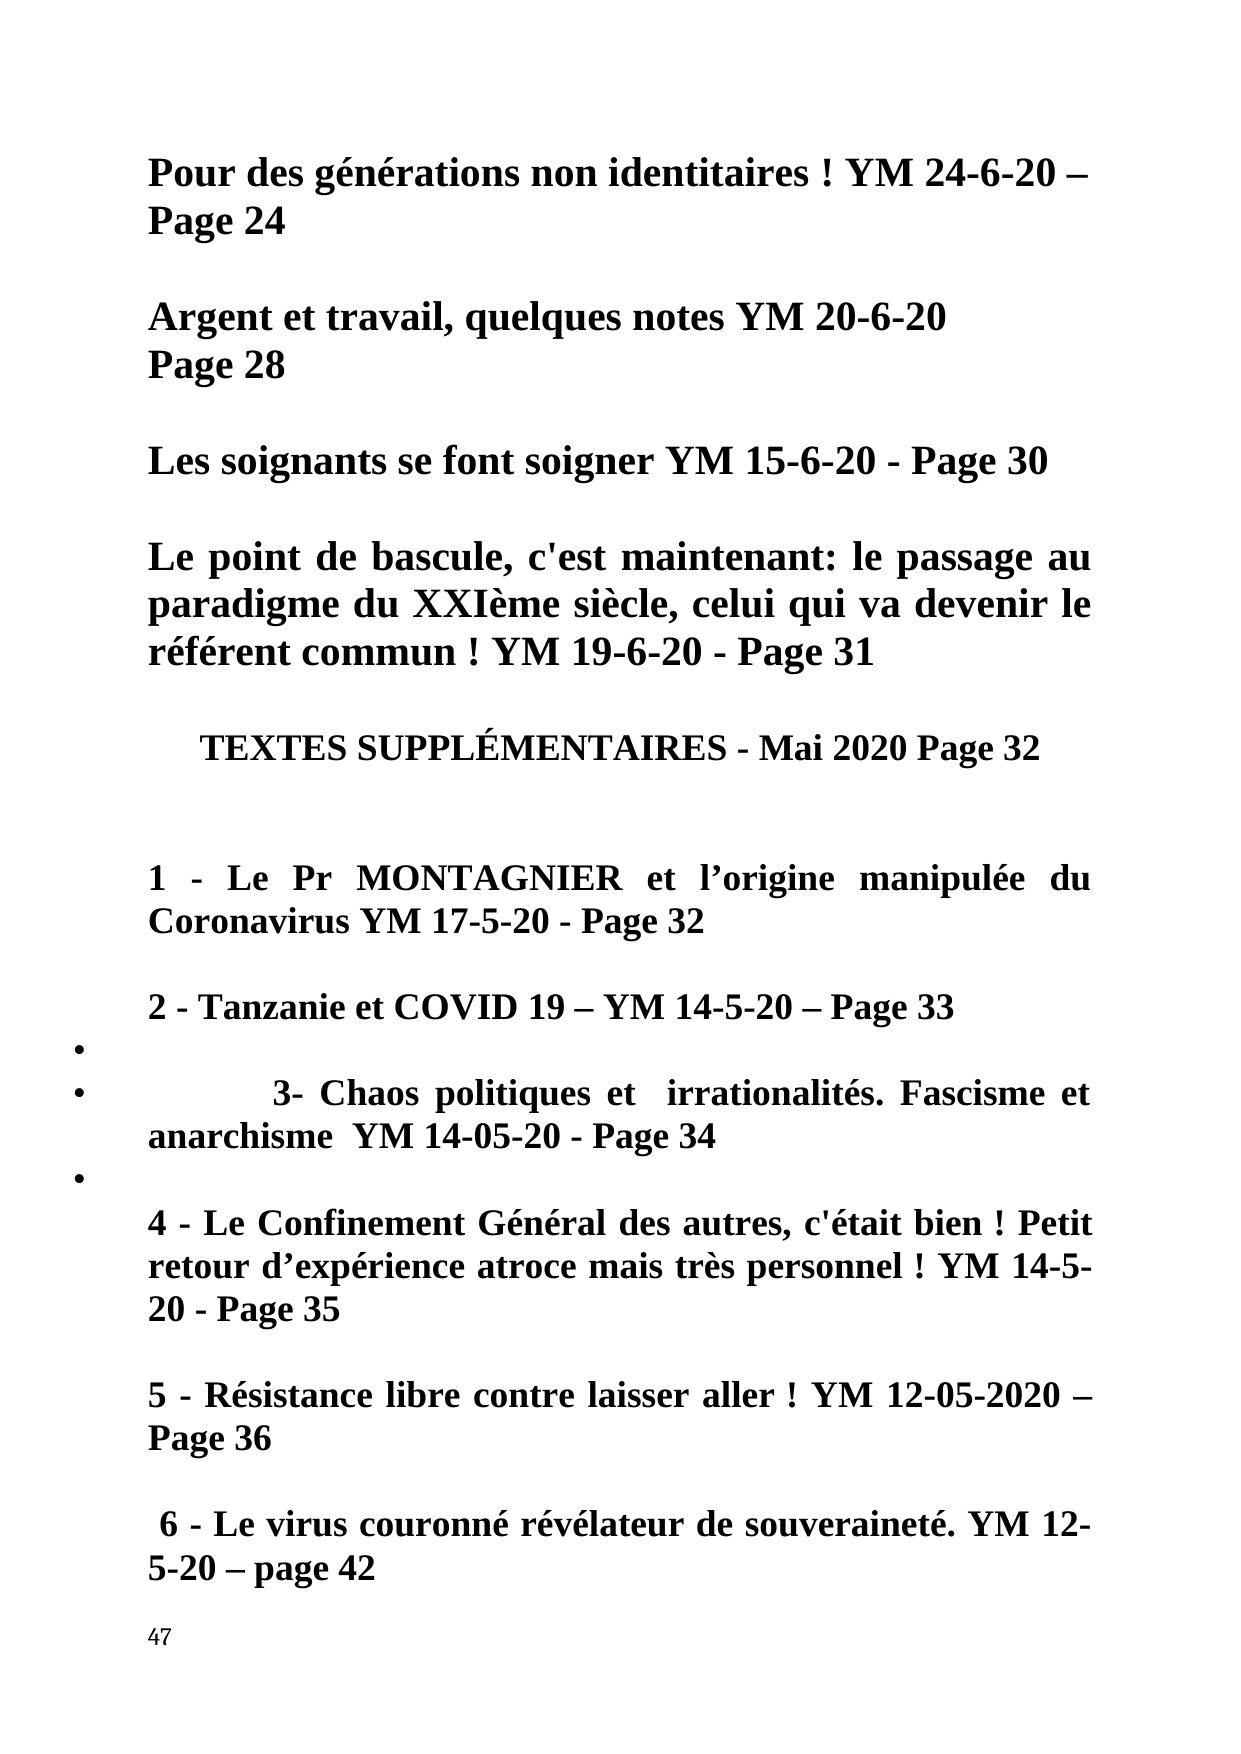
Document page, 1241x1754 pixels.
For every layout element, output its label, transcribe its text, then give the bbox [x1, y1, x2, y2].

text 4 - Le Confinement Général des autres, c'était bien ! Petit retour d’expérience atroce mais très personnel ! YM 14-5-20 - Page 35 [148, 1200, 1093, 1329]
text Le point de bascule, c'est maintenant: le passage au paradigme du XXIème siècle, celui qui va devenir le référent commun ! YM 19-6-20 - Page 31 [148, 531, 1093, 675]
text 6 - Le virus couronné révélateur de souveraineté. YM 12-5-20 – page 42 [148, 1502, 1093, 1588]
text Page 28 [148, 339, 1093, 387]
list 3- Chaos politiques et irrationalités. Fascisme et anarchisme YM 14-05-20 - Page 34 [73, 1071, 1093, 1157]
text Pour des générations non identitaires ! YM 24-6-20 – [148, 148, 1093, 196]
text 5 - Résistance libre contre laisser aller ! YM 12-05-2020 – Page 36 [148, 1372, 1093, 1459]
text TEXTES SUPPLÉMENTAIRES - Mai 2020 Page 32 [148, 726, 1093, 769]
text Page 24 [148, 196, 1093, 243]
text 1 - Le Pr MONTAGNIER et l’origine manipulée du Coronavirus YM 17-5-20 - Page 32 [148, 855, 1093, 941]
text Les soignants se font soigner YM 15-6-20 - Page 30 [148, 435, 1093, 483]
text Argent et travail, quelques notes YM 20-6-20 [148, 291, 1093, 339]
text 2 - Tanzanie et COVID 19 – YM 14-5-20 – Page 33 [148, 984, 1093, 1027]
